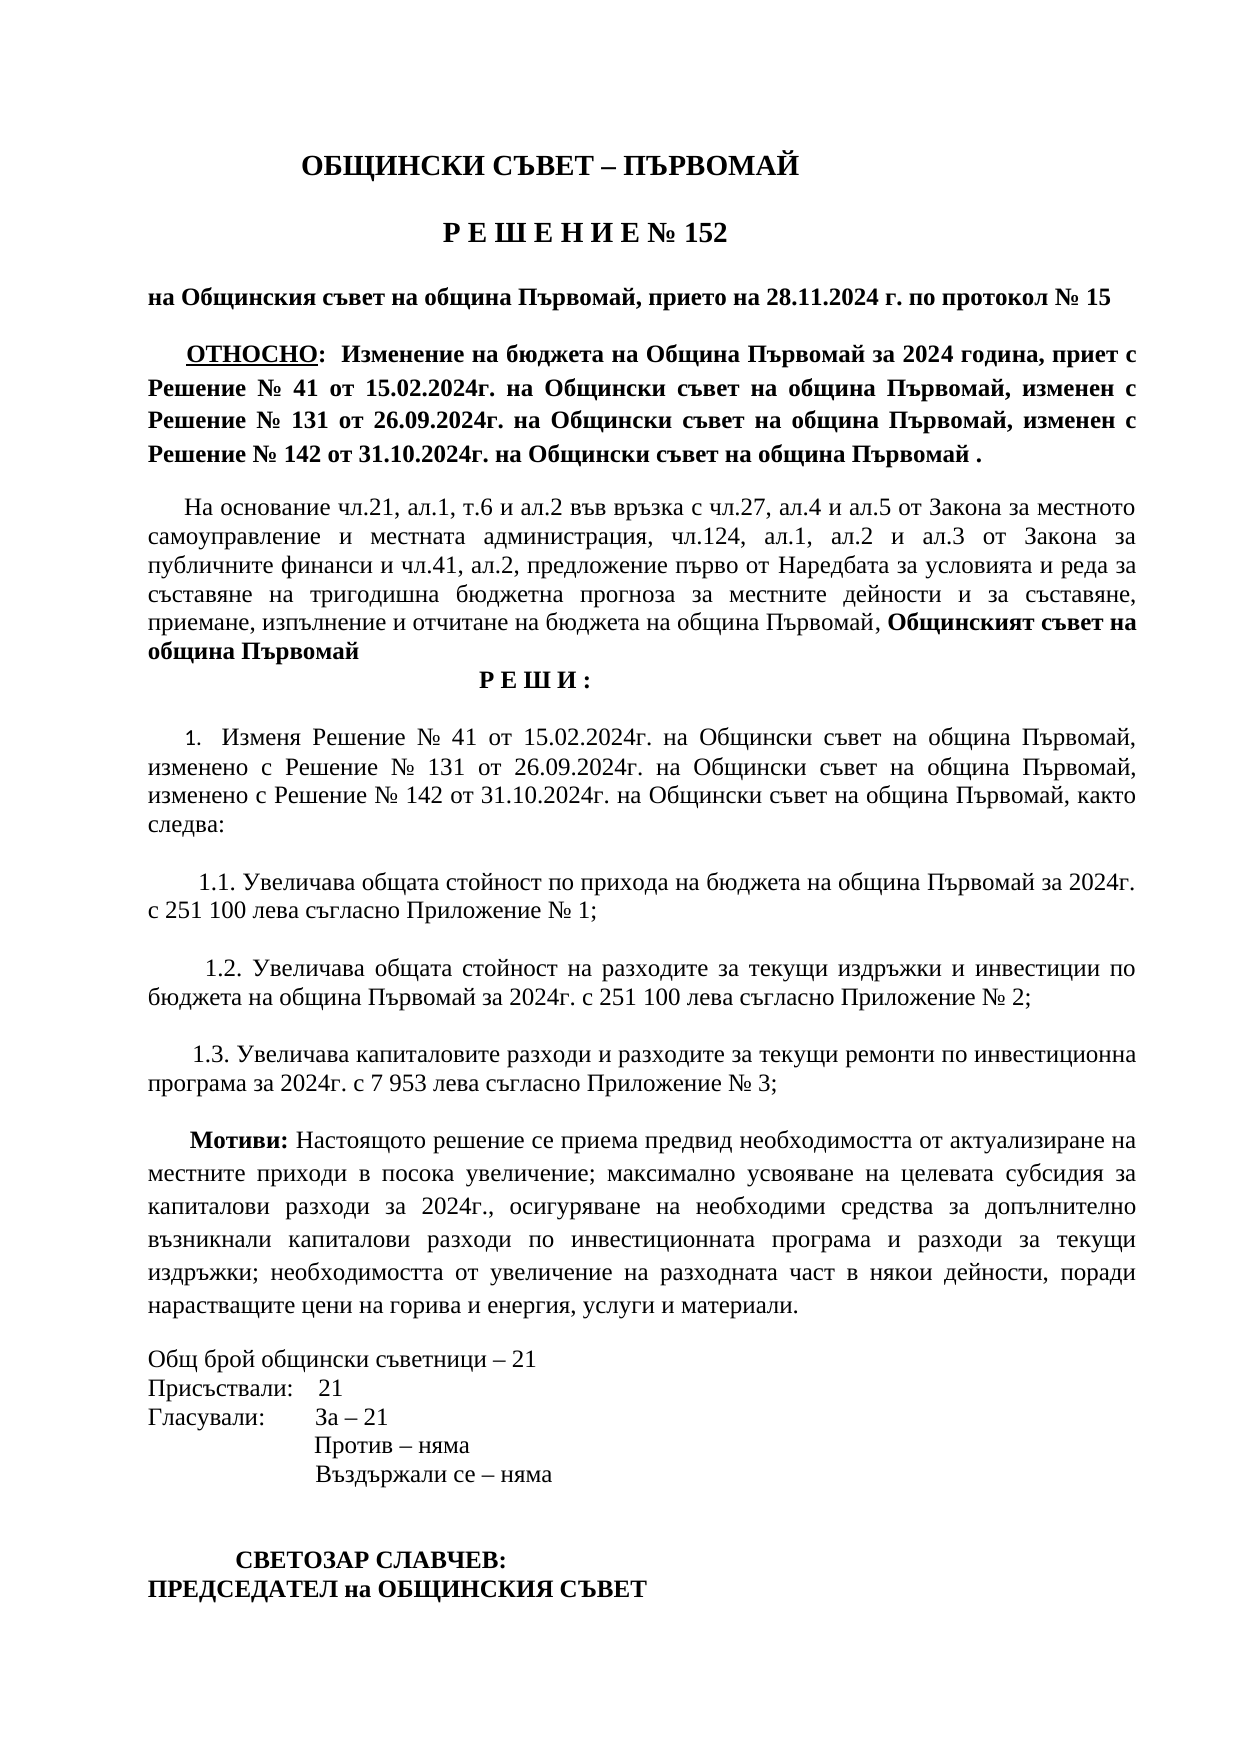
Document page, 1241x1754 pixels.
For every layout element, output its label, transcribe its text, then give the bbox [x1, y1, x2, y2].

text 1.1. Увеличава общата стойност по прихода на бюджета на община Първомай за 2024г. с 251 100 лева съгласно Приложение № 1; [148, 867, 1137, 924]
text Р Е Ш И : [148, 665, 1137, 694]
text на Общинския съвет на община Първомай, прието на 28.11.2024 г. по протокол № 15 [148, 282, 1137, 311]
text Гласували: За – 21 [148, 1402, 1137, 1431]
text На основание чл.21, ал.1, т.6 и ал.2 във връзка с чл.27, ал.4 и ал.5 от Закона за местното самоуправление и местната администрация, чл.124, ал.1, ал.2 и ал.3 от Закона за публичните финанси и чл.41, ал.2, предложение първо от Наредбата за условията и реда за съставяне на тригодишна бюджетна прогноза за местните дейности и за съставяне, приемане, изпълнение и отчитане на бюджета на община Първомай, Общинският съвет на община Първомай [148, 492, 1137, 665]
text Присъствали: 21 [148, 1373, 1137, 1402]
text Мотиви: Настоящото решение се приема предвид необходимостта от актуализиране на местните приходи в посока увеличение; максимално усвояване на целевата субсидия за капиталови разходи за 2024г., осигуряване на необходими средства за допълнително възникнали капиталови разходи по инвестиционната програма и разходи за текущи издръжки; необходимостта от увеличение на разходната част в някои дейности, поради нарастващите цени на горива и енергия, услуги и материали. [148, 1125, 1137, 1319]
text ОБЩИНСКИ СЪВЕТ – ПЪРВОМАЙ [148, 148, 1137, 181]
text Р Е Ш Е Н И Е № 152 [443, 215, 1137, 248]
text 1.2. Увеличава общата стойност на разходите за текущи издръжки и инвестиции по бюджета на община Първомай за 2024г. с 251 100 лева съгласно Приложение № 2; [148, 953, 1137, 1010]
text Общ брой общински съветници – 21 [148, 1344, 1137, 1373]
text ПРЕДСЕДАТЕЛ на ОБЩИНСКИЯ СЪВЕТ [148, 1574, 1137, 1603]
list Изменя Решение № 41 от 15.02.2024г. на Общински съвет на община Първомай, изменено с Решение № 131 от 26.09.2024г. на Общински съвет на община Първомай, изменено с Решение № 142 от 31.10.2024г. на Общински съвет на община Първомай, както следва: [148, 722, 1137, 838]
text Против – няма [148, 1431, 1137, 1459]
text 1.3. Увеличава капиталовите разходи и разходите за текущи ремонти по инвестиционна програма за 2024г. с 7 953 лева съгласно Приложение № 3; [148, 1039, 1137, 1097]
text ОТНОСНО: Изменение на бюджета на Община Първомай за 2024 година, приет с Решение № 41 от 15.02.2024г. на Общински съвет на община Първомай, изменен с Решение № 131 от 26.09.2024г. на Общински съвет на община Първомай, изменен с Решение № 142 от 31.10.2024г. на Общински съвет на община Първомай . [148, 339, 1137, 467]
text СВЕТОЗАР СЛАВЧЕВ: [148, 1546, 1137, 1574]
text Въздържали се – няма [148, 1459, 1137, 1488]
